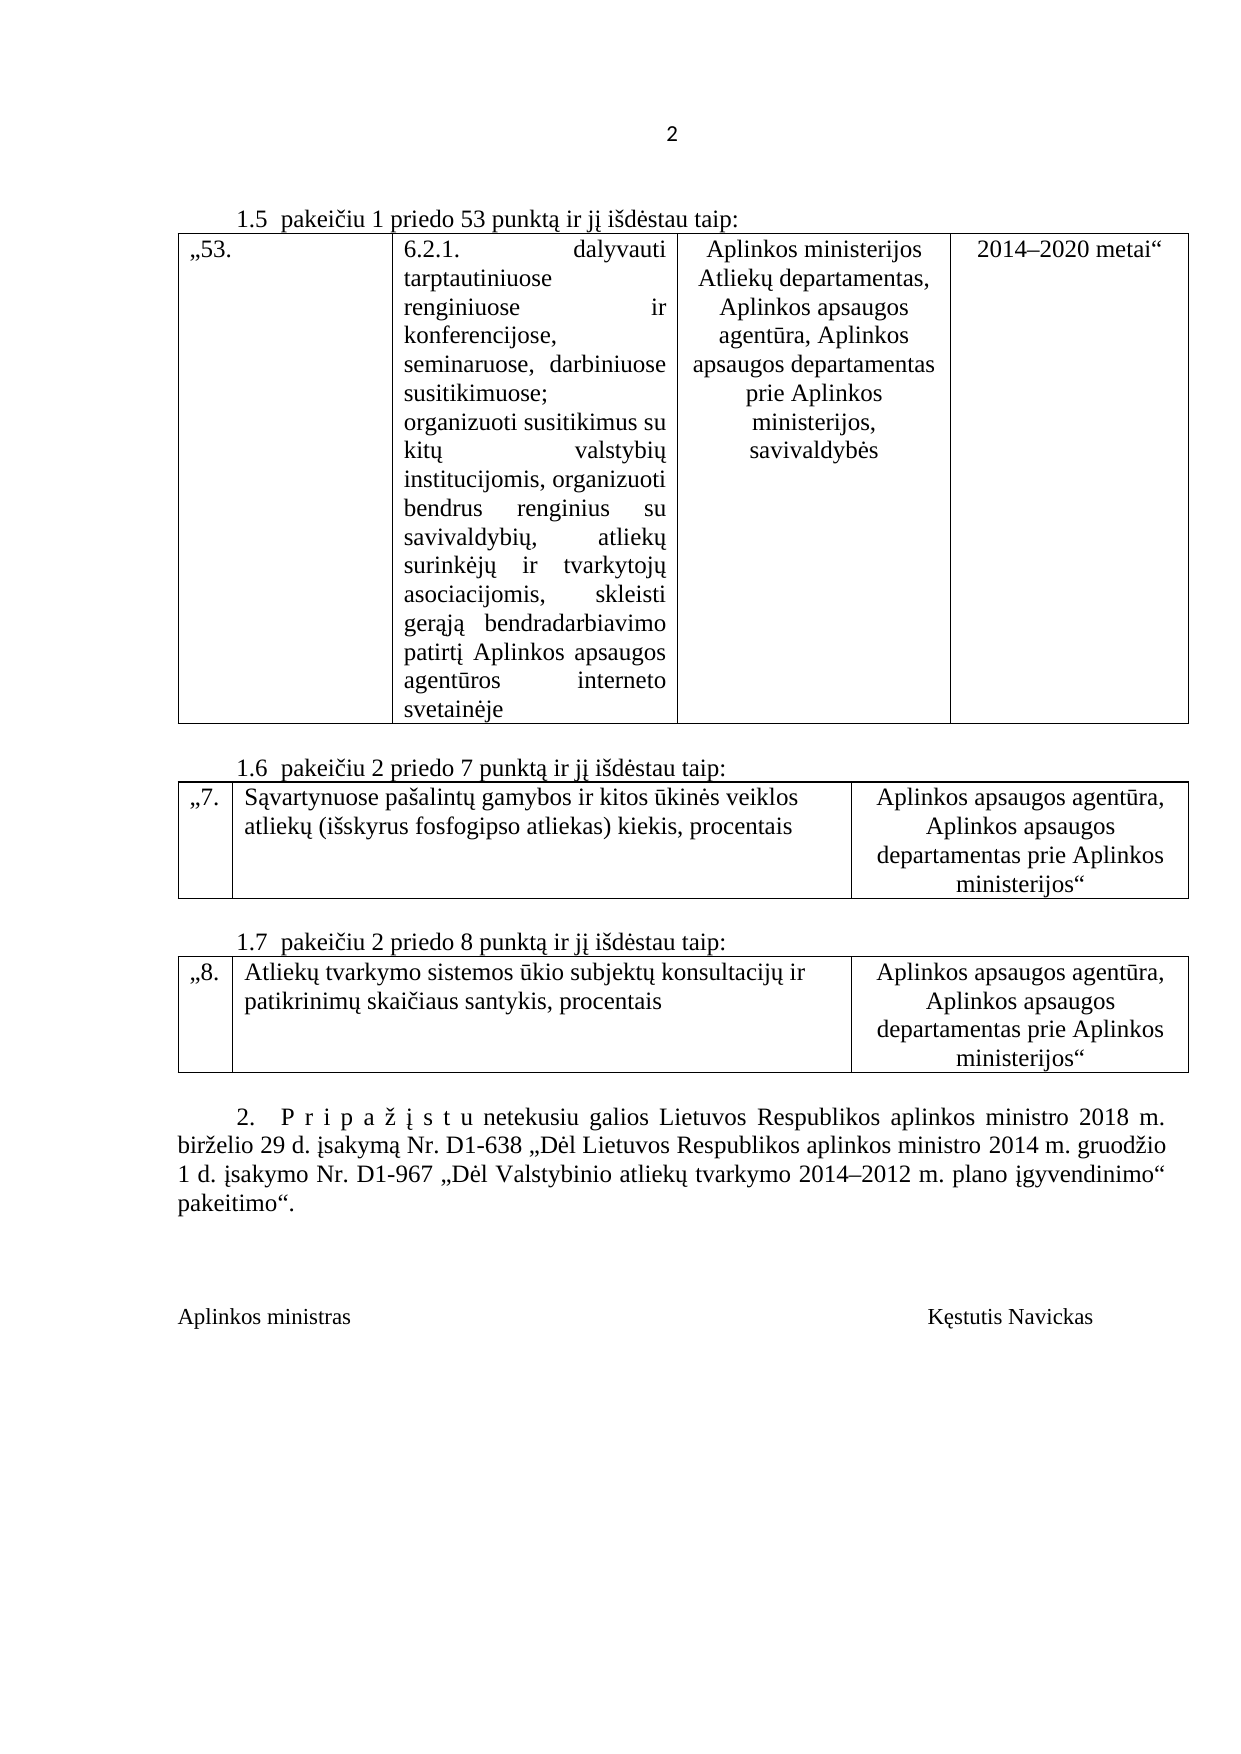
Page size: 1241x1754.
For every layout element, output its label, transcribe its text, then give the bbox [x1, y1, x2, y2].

text 2. P r i p a ž į s t u netekusiu galios Lietuvos Respublikos aplinkos ministro 2018 m. birželio 29 d. įsakymą Nr. D1-638 „Dėl Lietuvos Respublikos aplinkos ministro 2014 m. gruodžio 1 d. įsakymo Nr. D1-967 „Dėl Valstybinio atliekų tvarkymo 2014–2012 m. plano įgyvendinimo“ pakeitimo“. [177, 1102, 1166, 1217]
text 1.5 pakeičiu 1 priedo 53 punktą ir jį išdėstau taip: [236, 204, 1163, 233]
table_header Aplinkos ministerijos Atliekų departamentas, Aplinkos apsaugos agentūra, Aplinkos apsaugos departamentas prie Aplinkos ministerijos, savivaldybės [678, 234, 950, 723]
text 1.6 pakeičiu 2 priedo 7 punktą ir jį išdėstau taip: [236, 753, 1163, 781]
table_header „7. [179, 783, 232, 897]
table_header Aplinkos apsaugos agentūra, Aplinkos apsaugos departamentas prie Aplinkos ministerijos“ [852, 957, 1188, 1072]
text 1.7 pakeičiu 2 priedo 8 punktą ir jį išdėstau taip: [236, 927, 1163, 956]
table_header „8. [179, 957, 232, 1072]
table_header Sąvartynuose pašalintų gamybos ir kitos ūkinės veiklos atliekų (išskyrus fosfogipso atliekas) kiekis, procentais [233, 783, 851, 897]
table_header 6.2.1. dalyvauti tarptautiniuose renginiuose ir konferencijose, seminaruose, darbiniuose susitikimuose; organizuoti susitikimus su kitų valstybių institucijomis, organizuoti bendrus renginius su savivaldybių, atliekų surinkėjų ir tvarkytojų asociacijomis, skleisti gerąją bendradarbiavimo patirtį Aplinkos apsaugos agentūros interneto svetainėje [393, 234, 677, 723]
table_header Aplinkos apsaugos agentūra, Aplinkos apsaugos departamentas prie Aplinkos ministerijos“ [852, 783, 1188, 897]
text Aplinkos ministras Kęstutis Navickas [177, 1303, 1163, 1329]
table_header 2014–2020 metai“ [951, 234, 1188, 723]
table_header Atliekų tvarkymo sistemos ūkio subjektų konsultacijų ir patikrinimų skaičiaus santykis, procentais [233, 957, 851, 1072]
table_header „53. [179, 234, 392, 723]
